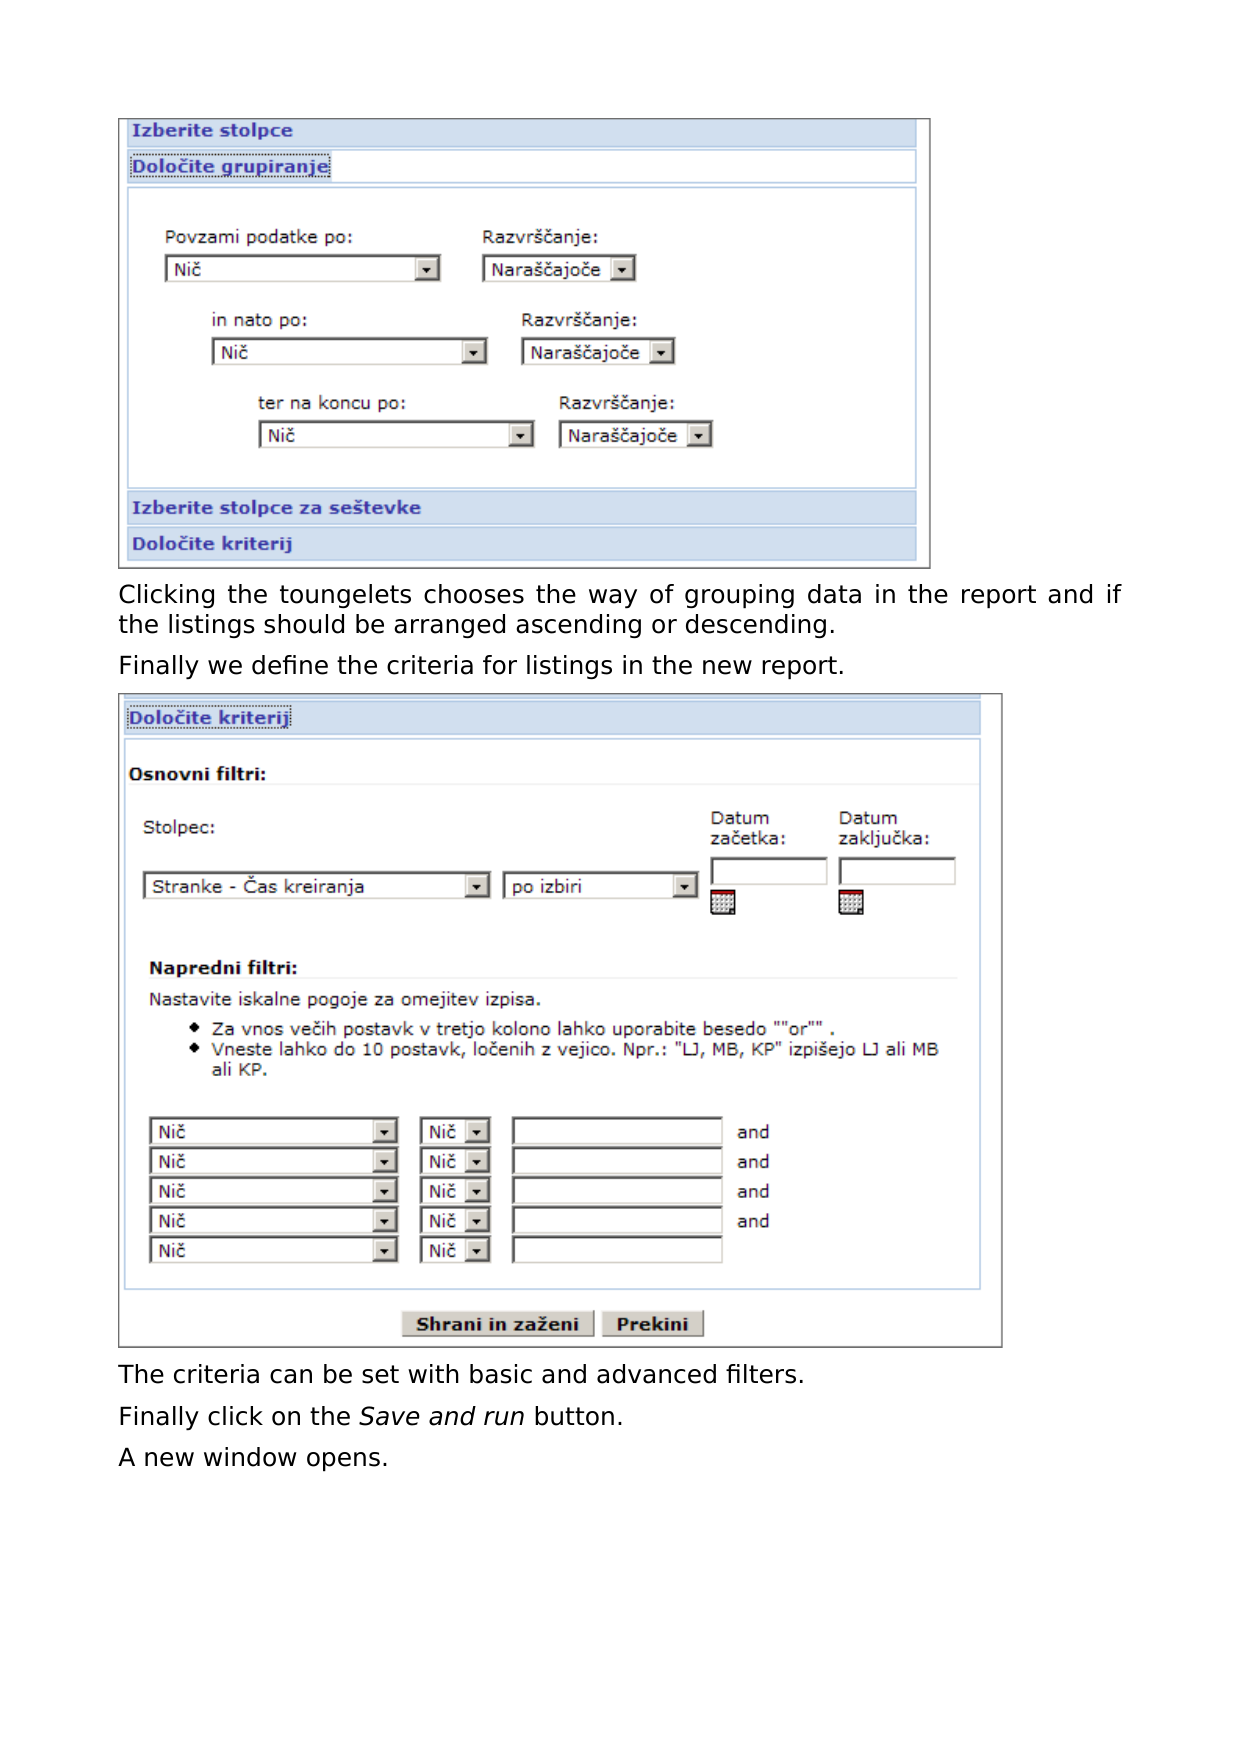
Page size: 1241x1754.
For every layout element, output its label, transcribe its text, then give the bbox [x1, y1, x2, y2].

text A new window opens. [118, 1444, 1122, 1473]
text Finally we define the criteria for listings in the new report. [118, 651, 1122, 681]
picture [118, 693, 1003, 1348]
text The criteria can be set with basic and advanced filters. [118, 1360, 1122, 1389]
text Finally click on the Save and run button. [118, 1402, 1122, 1431]
text Clicking the toungelets chooses the way of grouping data in the report and if the listings should be arranged ascending or descending. [118, 581, 1122, 639]
picture [118, 118, 931, 569]
